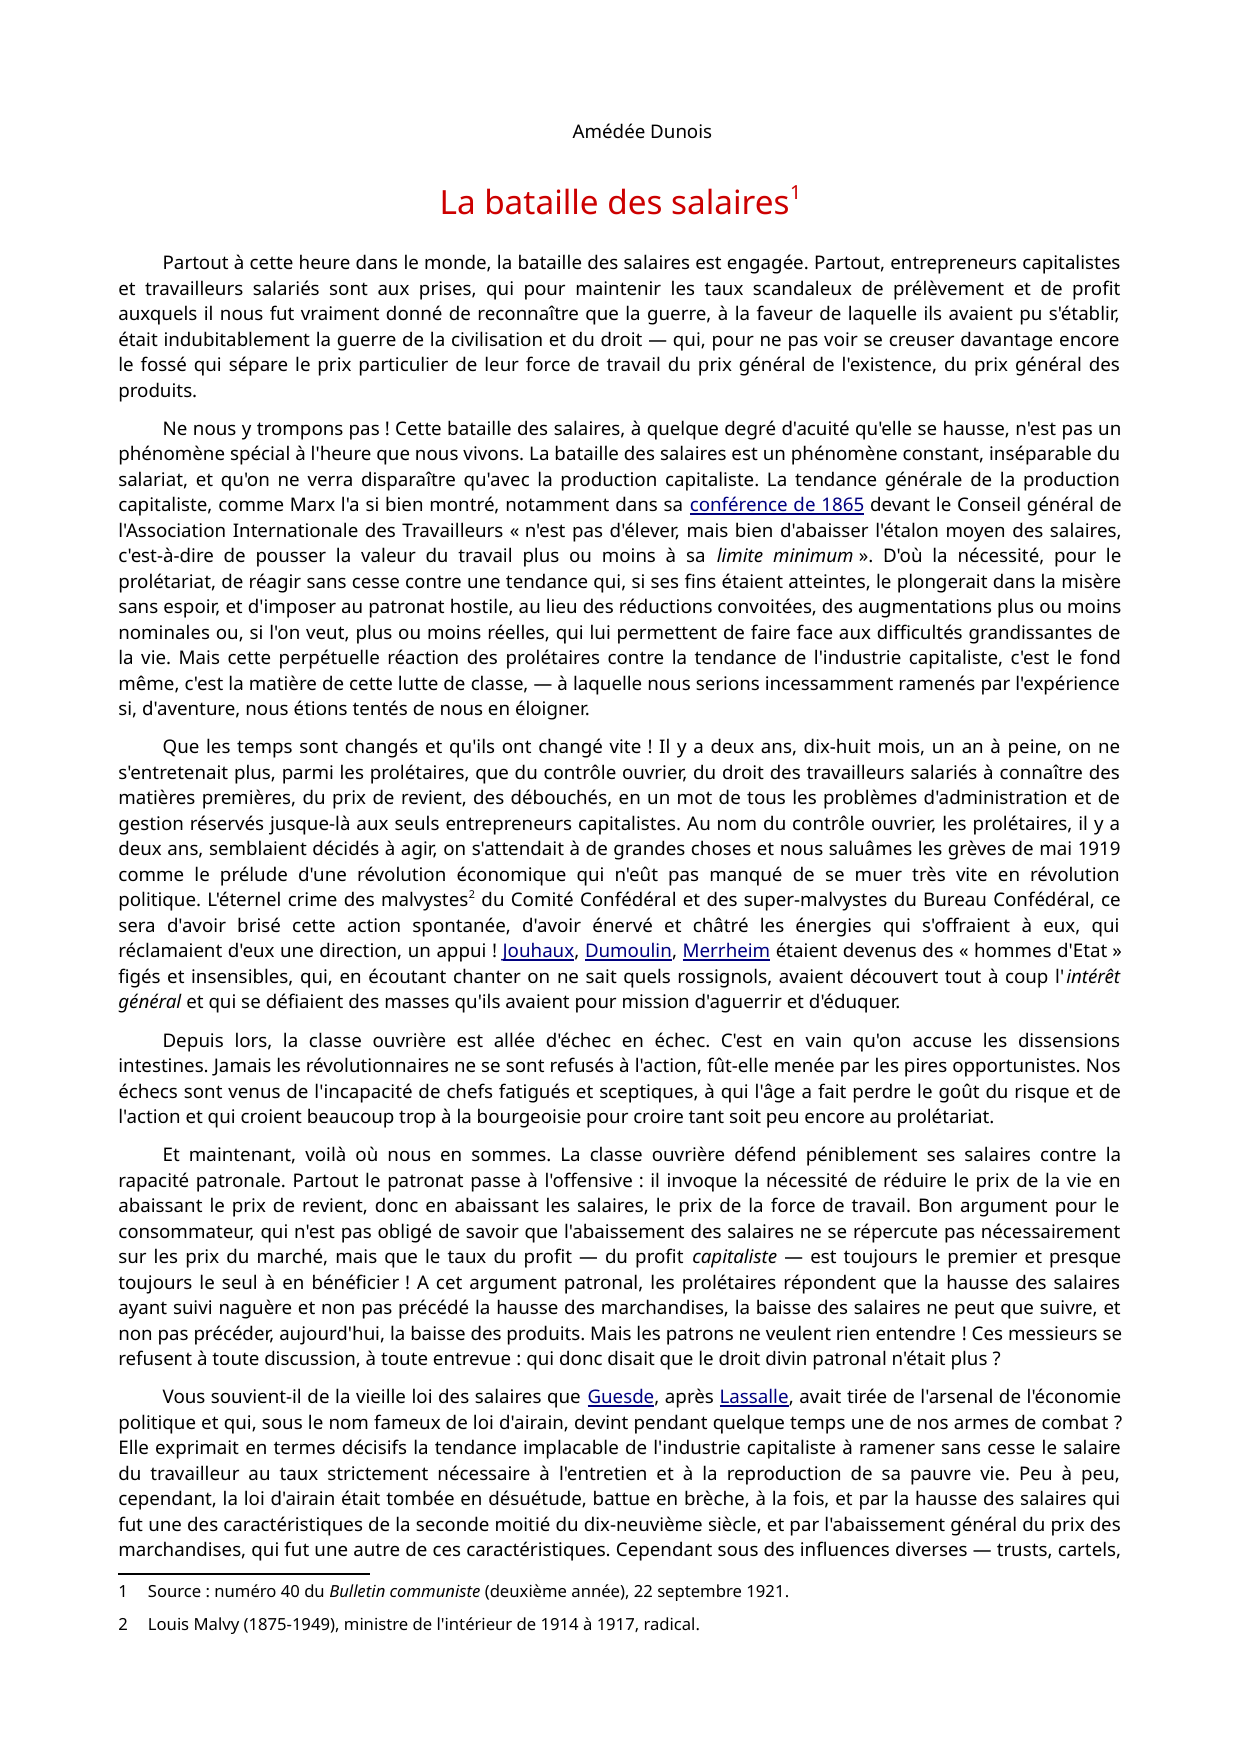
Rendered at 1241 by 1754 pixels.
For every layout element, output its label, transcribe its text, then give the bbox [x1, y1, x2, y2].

text Ne nous y trompons pas ! Cette bataille des salaires, à quelque degré d'acuité qu'elle se hausse, n'est pas un phénomène spécial à l'heure que nous vivons. La bataille des salaires est un phénomène constant, inséparable du salariat, et qu'on ne verra disparaître qu'avec la production capitaliste. La tendance générale de la production capitaliste, comme Marx l'a si bien montré, notamment dans sa conférence de 1865 devant le Conseil général de l'Association Internationale des Travailleurs « n'est pas d'élever, mais bien d'abaisser l'étalon moyen des salaires, c'est-à-dire de pousser la valeur du travail plus ou moins à sa limite minimum ». D'où la nécessité, pour le prolétariat, de réagir sans cesse contre une tendance qui, si ses fins étaient atteintes, le plongerait dans la misère sans espoir, et d'imposer au patronat hostile, au lieu des réductions convoitées, des augmentations plus ou moins nominales ou, si l'on veut, plus ou moins réelles, qui lui permettent de faire face aux difficultés grandissantes de la vie. Mais cette perpétuelle réaction des prolétaires contre la tendance de l'industrie capitaliste, c'est le fond même, c'est la matière de cette lutte de classe, — à laquelle nous serions incessamment ramenés par l'expérience si, d'aventure, nous étions tentés de nous en éloigner. [118, 415, 1122, 721]
text Amédée Dunois [118, 118, 1122, 144]
text Et maintenant, voilà où nous en sommes. La classe ouvrière défend péniblement ses salaires contre la rapacité patronale. Partout le patronat passe à l'offensive : il invoque la nécessité de réduire le prix de la vie en abaissant le prix de revient, donc en abaissant les salaires, le prix de la force de travail. Bon argument pour le consommateur, qui n'est pas obligé de savoir que l'abaissement des salaires ne se répercute pas nécessairement sur les prix du marché, mais que le taux du profit — du profit capitaliste — est toujours le premier et presque toujours le seul à en bénéficier ! A cet argument patronal, les prolétaires répondent que la hausse des salaires ayant suivi naguère et non pas précédé la hausse des marchandises, la baisse des salaires ne peut que suivre, et non pas précéder, aujourd'hui, la baisse des produits. Mais les patrons ne veulent rien entendre ! Ces messieurs se refusent à toute discussion, à toute entrevue : qui donc disait que le droit divin patronal n'était plus ? [118, 1141, 1122, 1371]
text Que les temps sont changés et qu'ils ont changé vite ! Il y a deux ans, dix-huit mois, un an à peine, on ne s'entretenait plus, parmi les prolétaires, que du contrôle ouvrier, du droit des travailleurs salariés à connaître des matières premières, du prix de revient, des débouchés, en un mot de tous les problèmes d'administration et de gestion réservés jusque-là aux seuls entrepreneurs capitalistes. Au nom du contrôle ouvrier, les prolétaires, il y a deux ans, semblaient décidés à agir, on s'attendait à de grandes choses et nous saluâmes les grèves de mai 1919 comme le prélude d'une révolution économique qui n'eût pas manqué de se muer très vite en révolution politique. L'éternel crime des malvystes du Comité Confédéral et des super-malvystes du Bureau Confédéral, ce sera d'avoir brisé cette action spontanée, d'avoir énervé et châtré les énergies qui s'offraient à eux, qui réclamaient d'eux une direction, un appui ! Jouhaux, Dumoulin, Merrheim étaient devenus des « hommes d'Etat » figés et insensibles, qui, en écoutant chanter on ne sait quels rossignols, avaient découvert tout à coup l'intérêt général et qui se défiaient des masses qu'ils avaient pour mission d'aguerrir et d'éduquer. [118, 734, 1122, 1014]
subtitle La bataille des salaires [118, 179, 1122, 224]
text Vous souvient-il de la vieille loi des salaires que Guesde, après Lassalle, avait tirée de l'arsenal de l'économie politique et qui, sous le nom fameux de loi d'airain, devint pendant quelque temps une de nos armes de combat ? Elle exprimait en termes décisifs la tendance implacable de l'industrie capitaliste à ramener sans cesse le salaire du travailleur au taux strictement nécessaire à l'entretien et à la reproduction de sa pauvre vie. Peu à peu, cependant, la loi d'airain était tombée en désuétude, battue en brèche, à la fois, et par la hausse des salaires qui fut une des caractéristiques de la seconde moitié du dix-neuvième siècle, et par l'abaissement général du prix des marchandises, qui fut une autre de ces caractéristiques. Cependant sous des influences diverses — trusts, cartels, [118, 1384, 1122, 1562]
text Depuis lors, la classe ouvrière est allée d'échec en échec. C'est en vain qu'on accuse les dissensions intestines. Jamais les révolutionnaires ne se sont refusés à l'action, fût-elle menée par les pires opportunistes. Nos échecs sont venus de l'incapacité de chefs fatigués et sceptiques, à qui l'âge a fait perdre le goût du risque et de l'action et qui croient beaucoup trop à la bourgeoisie pour croire tant soit peu encore au prolétariat. [118, 1027, 1122, 1129]
text Louis Malvy (1875-1949), ministre de l'intérieur de 1914 à 1917, radical. [118, 1613, 1122, 1636]
text Source : numéro 40 du Bulletin communiste (deuxième année), 22 septembre 1921. [118, 1580, 1122, 1602]
text Partout à cette heure dans le monde, la bataille des salaires est engagée. Partout, entrepreneurs capitalistes et travailleurs salariés sont aux prises, qui pour maintenir les taux scandaleux de prélèvement et de profit auxquels il nous fut vraiment donné de reconnaître que la guerre, à la faveur de laquelle ils avaient pu s'établir, était indubitablement la guerre de la civilisation et du droit — qui, pour ne pas voir se creuser davantage encore le fossé qui sépare le prix particulier de leur force de travail du prix général de l'existence, du prix général des produits. [118, 249, 1122, 402]
